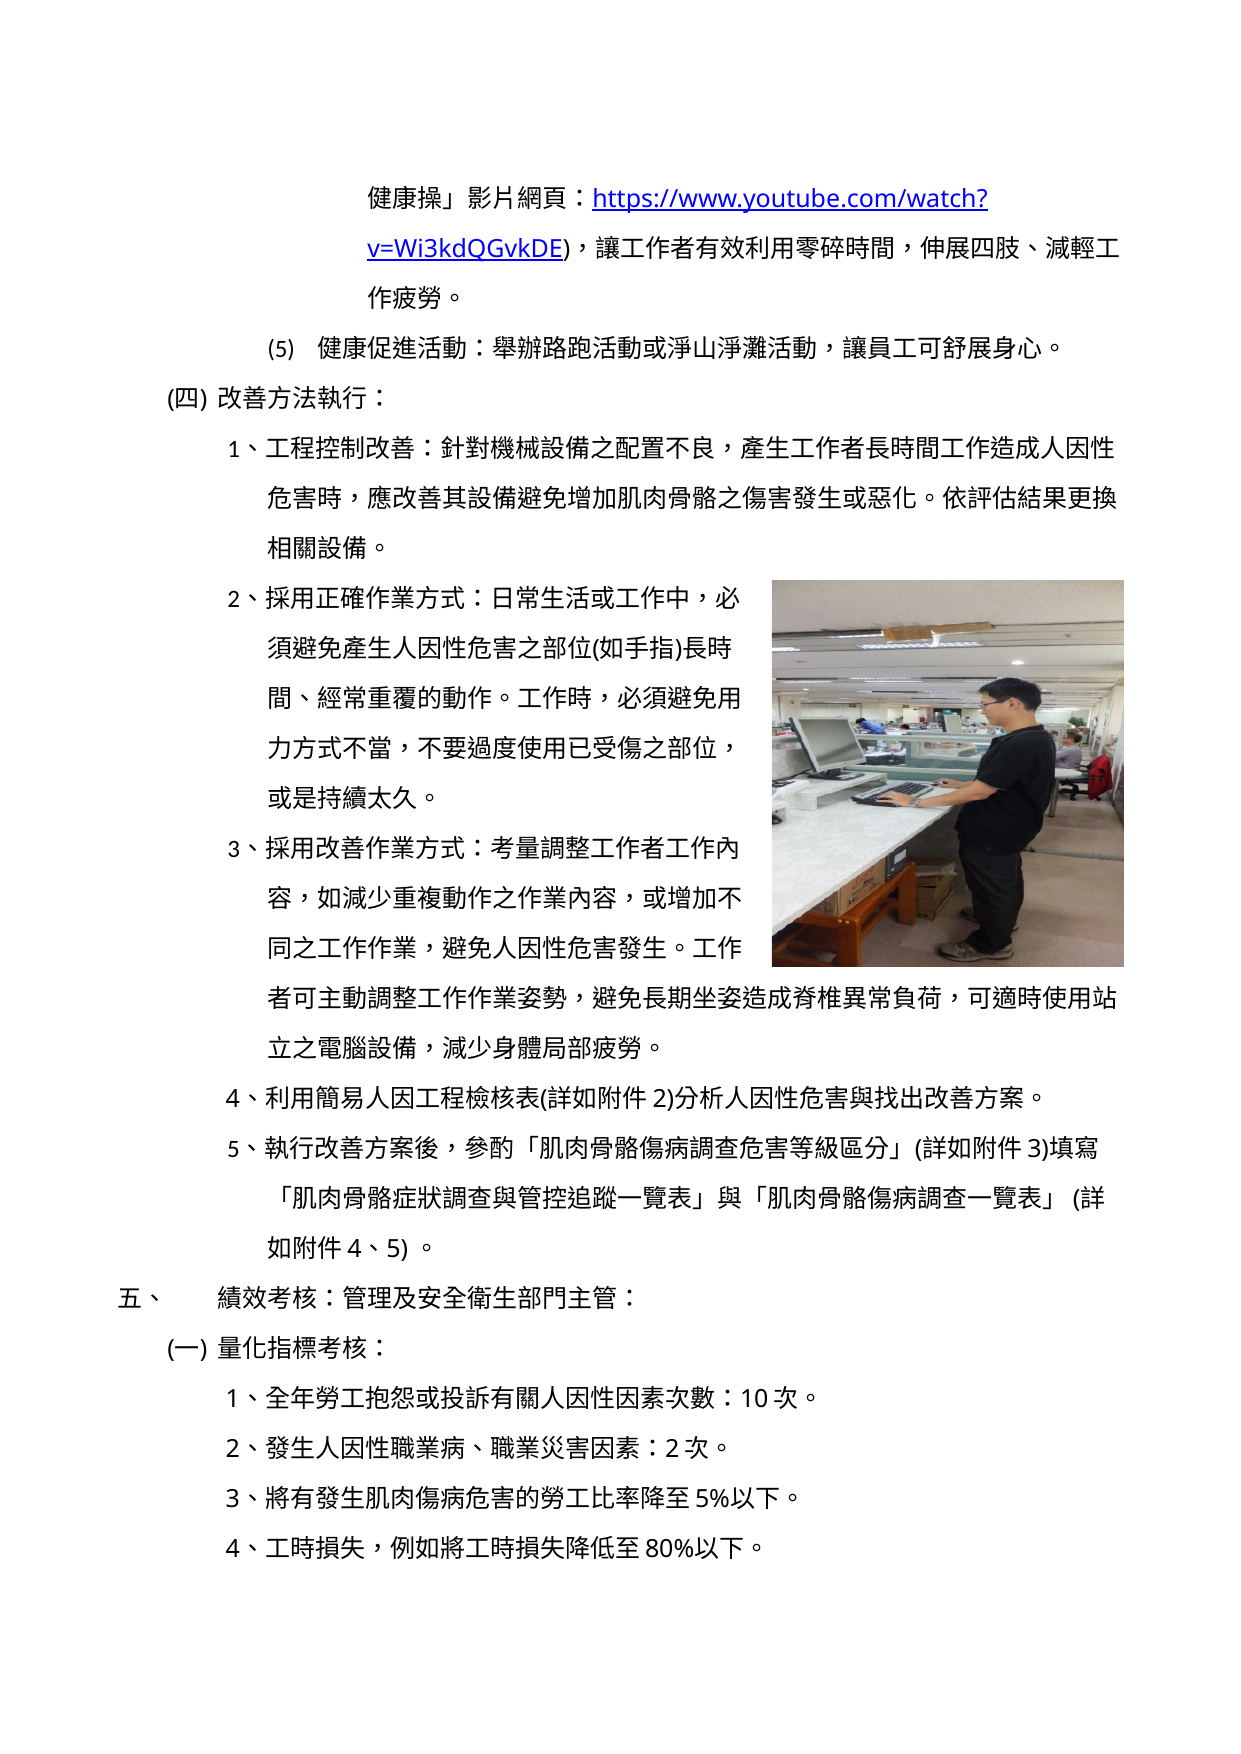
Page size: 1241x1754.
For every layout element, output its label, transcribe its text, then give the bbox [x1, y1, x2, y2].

list 全年勞工抱怨或投訴有關人因性因素次數：10次。 [265, 1364, 1123, 1414]
list 改善方法執行： [167, 364, 1123, 414]
list 工程控制改善：針對機械設備之配置不良，產生工作者長時間工作造成人因性危害時，應改善其設備避免增加肌肉骨骼之傷害發生或惡化。依評估結果更換相關設備。 [265, 414, 1123, 564]
picture [783, 580, 1129, 969]
list 採用改善作業方式：考量調整工作者工作內容，如減少重複動作之作業內容，或增加不同之工作作業，避免人因性危害發生。工作者可主動調整工作作業姿勢，避免長期坐姿造成脊椎異常負荷，可適時使用站立之電腦設備，減少身體局部疲勞。 [265, 814, 1123, 1064]
list 工時損失，例如將工時損失降低至80%以下。 [265, 1514, 1123, 1564]
list 健康促進活動：舉辦路跑活動或淨山淨灘活動，讓員工可舒展身心。 [267, 314, 1123, 364]
list 健康操」影片網頁：https://www.youtube.com/watch?v=Wi3kdQGvkDE)，讓工作者有效利用零碎時間，伸展四肢、減輕工作疲勞。 [317, 164, 1123, 314]
list 發生人因性職業病、職業災害因素：2次。 [265, 1414, 1123, 1464]
list 採用正確作業方式：日常生活或工作中，必須避免產生人因性危害之部位(如手指)長時間、經常重覆的動作。工作時，必須避免用力方式不當，不要過度使用已受傷之部位，或是持續太久。 [265, 564, 1123, 814]
list 利用簡易人因工程檢核表(詳如附件2)分析人因性危害與找出改善方案。 [265, 1064, 1123, 1114]
list 量化指標考核： [167, 1314, 1123, 1364]
list 執行改善方案後，參酌「肌肉骨骼傷病調查危害等級區分」(詳如附件3)填寫「肌肉骨骼症狀調查與管控追蹤一覽表」與「肌肉骨骼傷病調查一覽表」 (詳如附件4、5) 。 [264, 1114, 1123, 1264]
list 績效考核：管理及安全衛生部門主管： [117, 1264, 1123, 1314]
list 將有發生肌肉傷病危害的勞工比率降至5%以下。 [265, 1464, 1123, 1514]
